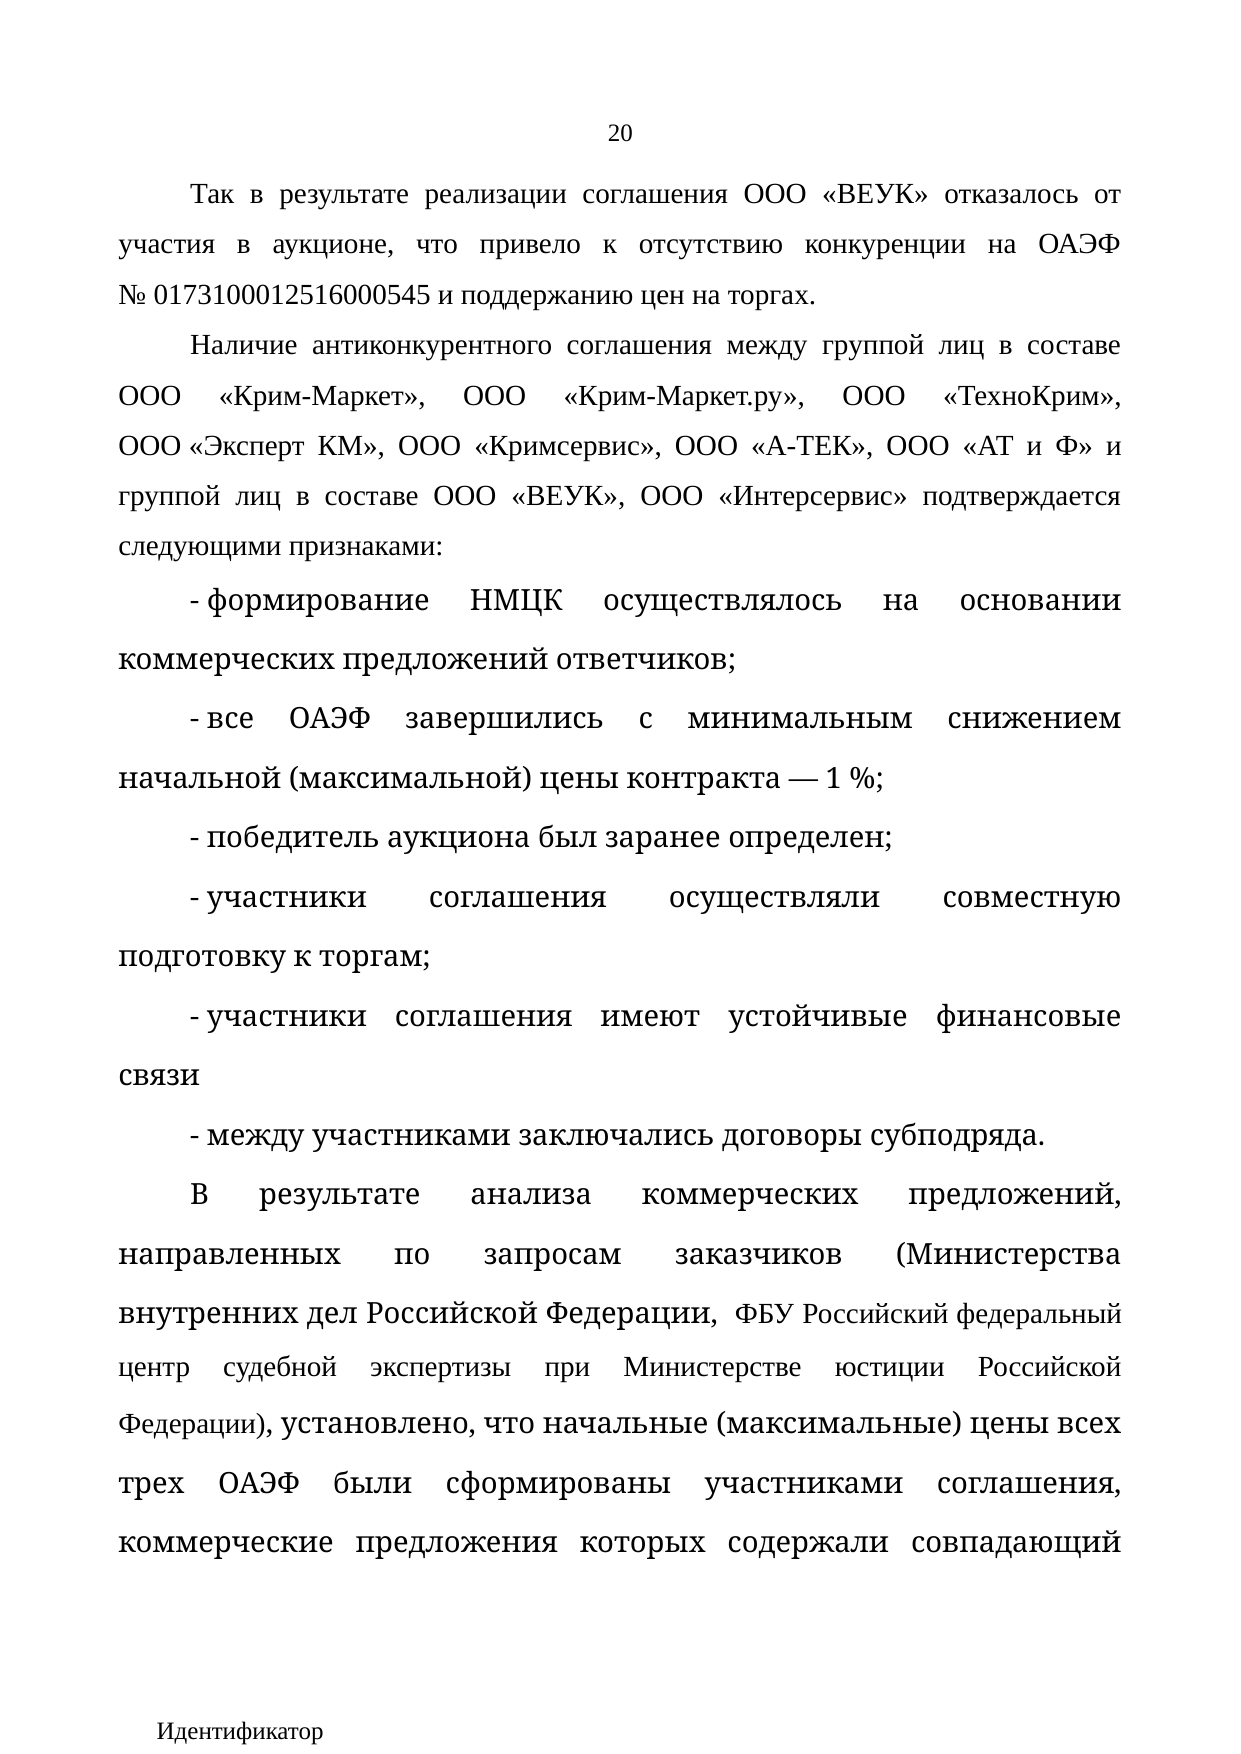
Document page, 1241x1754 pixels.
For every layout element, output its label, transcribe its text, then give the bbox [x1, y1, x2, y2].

text Так в результате реализации соглашения ООО «ВЕУК» отказалось от участия в аукционе, что привело к отсутствию конкуренции на ОАЭФ № 0173100012516000545 и поддержанию цен на торгах. [118, 176, 1122, 311]
text В результате анализа коммерческих предложений, направленных по запросам заказчиков (Министерства внутренних дел Российской Федерации, ФБУ Российский федеральный центр судебной экспертизы при Министерстве юстиции Российской Федерации), установлено, что начальные (максимальные) цены всех трех ОАЭФ были сформированы участниками соглашения, коммерческие предложения которых содержали совпадающий [118, 1174, 1122, 1561]
text - между участниками заключались договоры субподряда. [118, 1114, 1122, 1154]
text - участники соглашения имеют устойчивые финансовые связи [118, 995, 1122, 1094]
text Наличие антиконкурентного соглашения между группой лиц в составе ООО «Крим-Маркет», ООО «Крим-Маркет.ру», ООО «ТехноКрим», ООО «Эксперт КМ», ООО «Кримсервис», ООО «А-ТЕК», ООО «АТ и Ф» и группой лиц в составе ООО «ВЕУК», ООО «Интерсервис» подтверждается следующими признаками: [118, 327, 1122, 562]
text - участники соглашения осуществляли совместную подготовку к торгам; [118, 876, 1122, 975]
text - все ОАЭФ завершились с минимальным снижением начальной (максимальной) цены контракта — 1 %; [118, 698, 1122, 797]
text - формирование НМЦК осуществлялось на основании коммерческих предложений ответчиков; [118, 579, 1122, 678]
text - победитель аукциона был заранее определен; [118, 817, 1122, 856]
